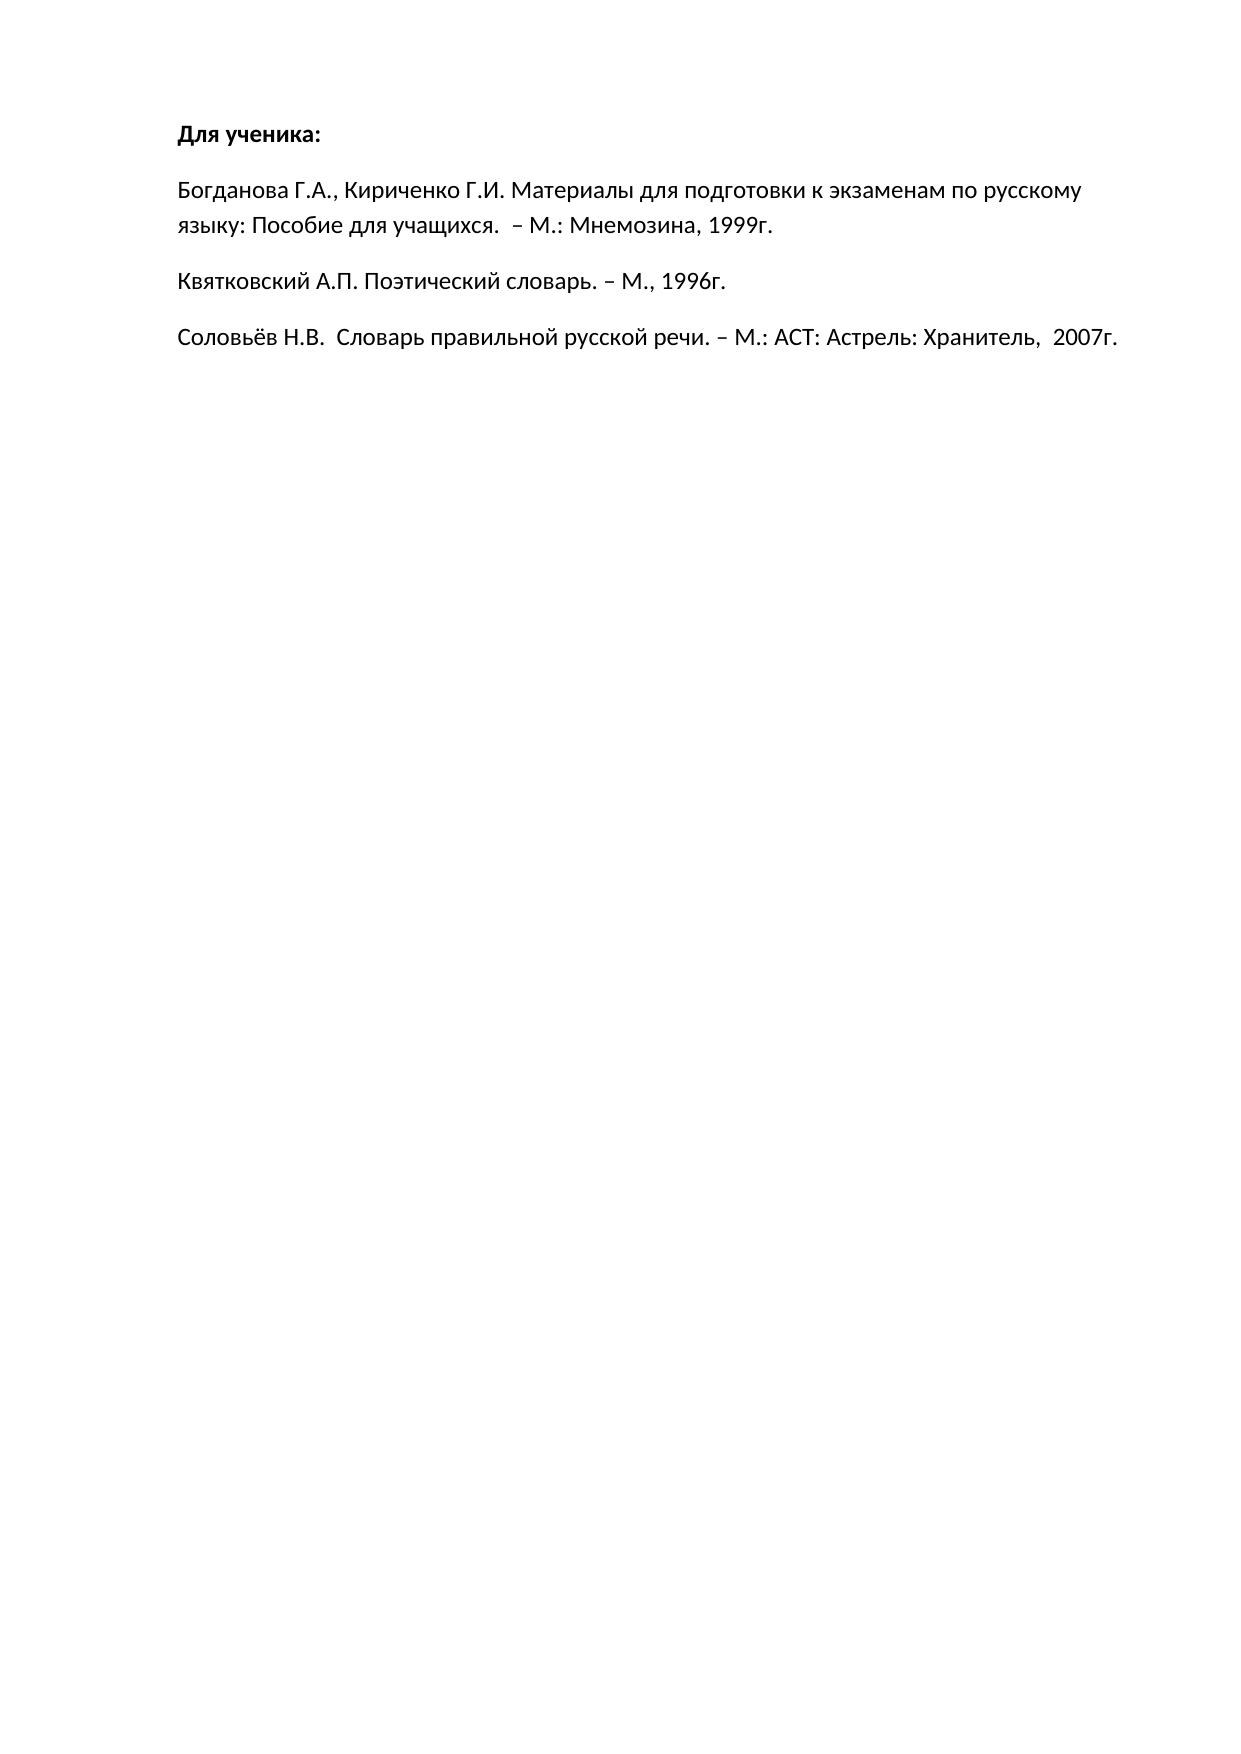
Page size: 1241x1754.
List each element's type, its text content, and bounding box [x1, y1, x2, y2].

text Богданова Г.А., Кириченко Г.И. Материалы для подготовки к экзаменам по русскому языку: Пособие для учащихся. – М.: Мнемозина, 1999г. [177, 174, 1152, 239]
text Соловьёв Н.В. Словарь правильной русской речи. – М.: АСТ: Астрель: Хранитель, 2007г. [177, 321, 1152, 351]
text Квятковский А.П. Поэтический словарь. – М., 1996г. [177, 265, 1152, 295]
text Для ученика: [177, 118, 1152, 149]
